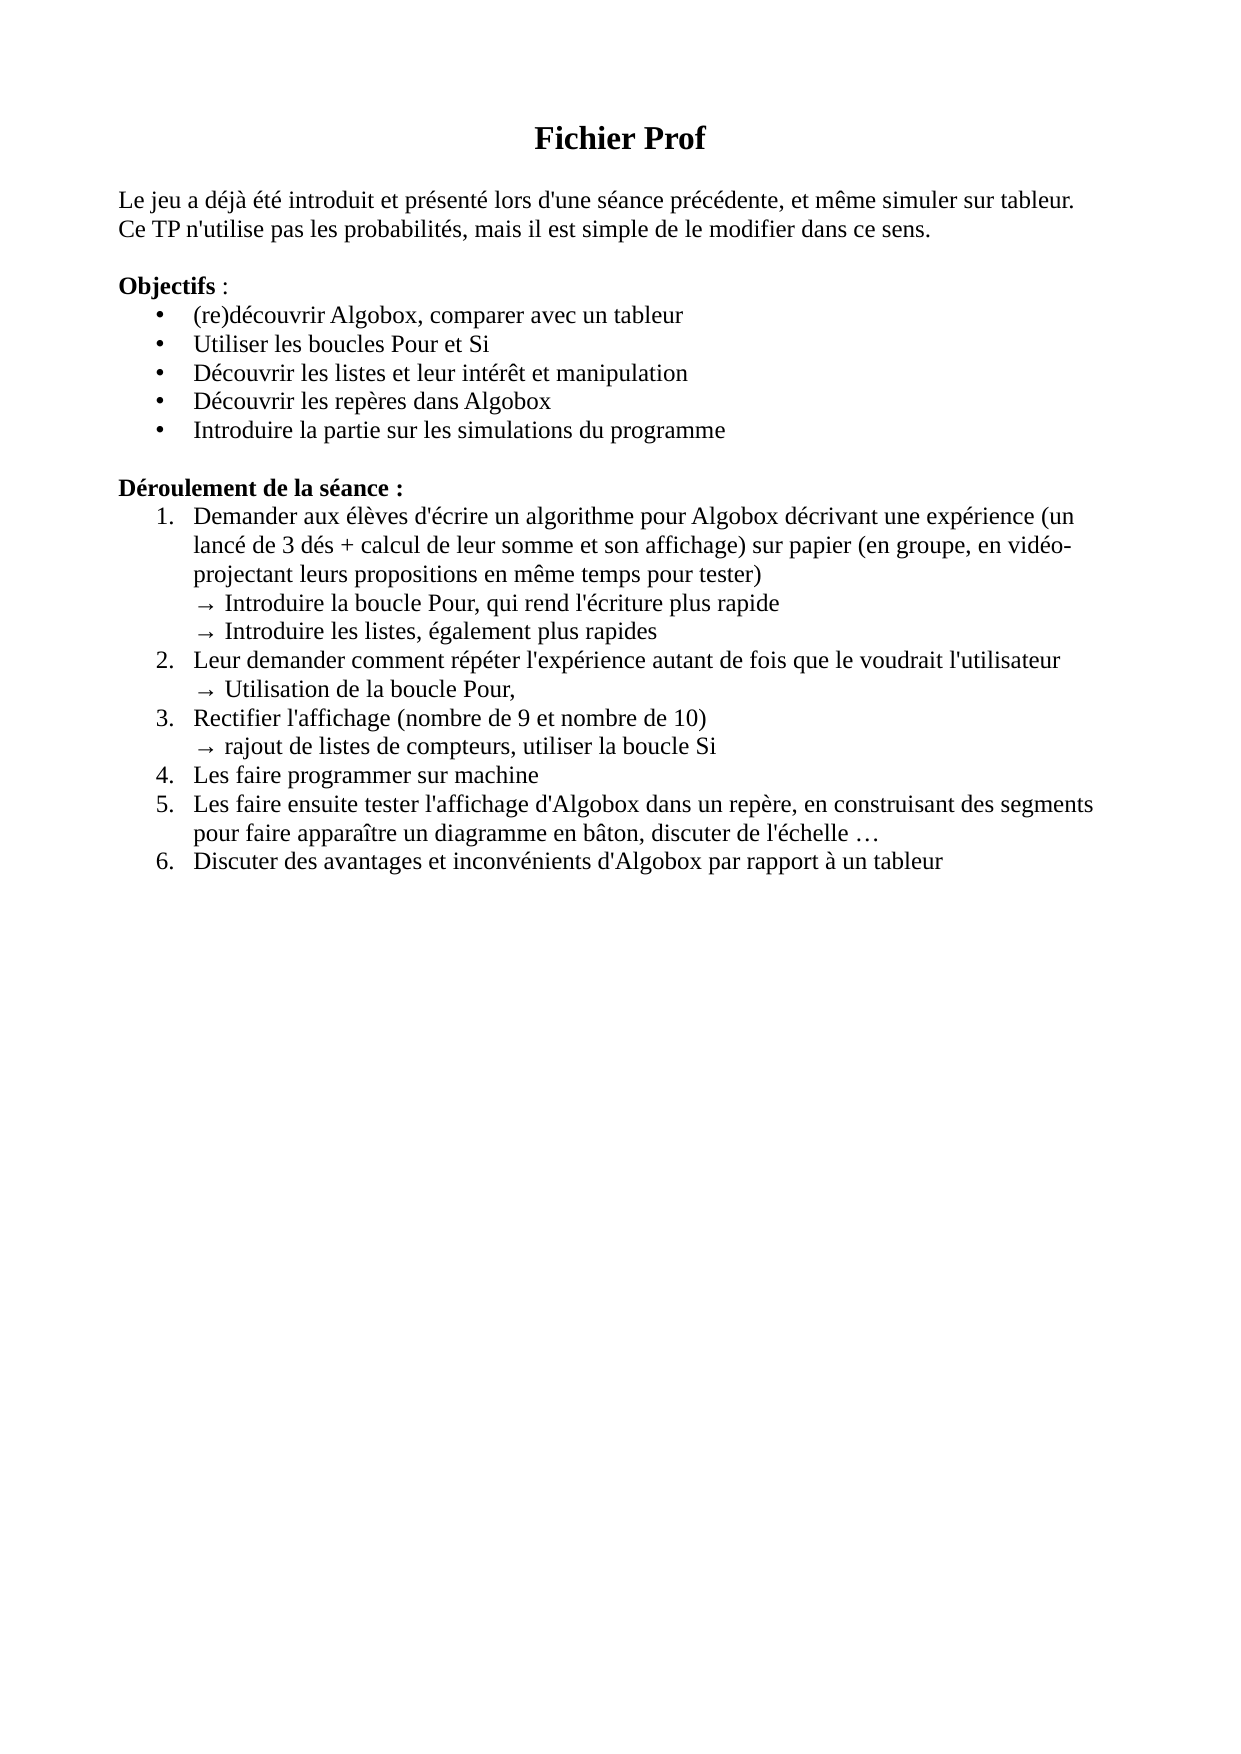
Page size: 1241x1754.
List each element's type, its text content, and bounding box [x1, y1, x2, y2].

list Demander aux élèves d'écrire un algorithme pour Algobox décrivant une expérience (un lancé de 3 dés + calcul de leur somme et son affichage) sur papier (en groupe, en vidéo-projectant leurs propositions en même temps pour tester) → Introduire la boucle Pour, qui rend l'écriture plus rapide → Introduire les listes, également plus rapides [156, 501, 1122, 645]
text Déroulement de la séance : [118, 473, 1122, 501]
list Les faire ensuite tester l'affichage d'Algobox dans un repère, en construisant des segments pour faire apparaître un diagramme en bâton, discuter de l'échelle … [156, 789, 1122, 846]
text Ce TP n'utilise pas les probabilités, mais il est simple de le modifier dans ce sens. [118, 214, 1122, 243]
list Découvrir les repères dans Algobox [156, 386, 1122, 415]
list Leur demander comment répéter l'expérience autant de fois que le voudrait l'utilisateur → Utilisation de la boucle Pour, [156, 645, 1122, 703]
list Utiliser les boucles Pour et Si [156, 329, 1122, 358]
list Découvrir les listes et leur intérêt et manipulation [156, 358, 1122, 386]
list Discuter des avantages et inconvénients d'Algobox par rapport à un tableur [156, 846, 1122, 875]
text Le jeu a déjà été introduit et présenté lors d'une séance précédente, et même simuler sur tableur. [118, 185, 1122, 214]
list Introduire la partie sur les simulations du programme [156, 415, 1122, 444]
list (re)découvrir Algobox, comparer avec un tableur [156, 300, 1122, 329]
list Les faire programmer sur machine [156, 760, 1122, 789]
text Fichier Prof [118, 118, 1122, 156]
list Rectifier l'affichage (nombre de 9 et nombre de 10) → rajout de listes de compteurs, utiliser la boucle Si [156, 703, 1122, 760]
text Objectifs : [118, 271, 1122, 300]
